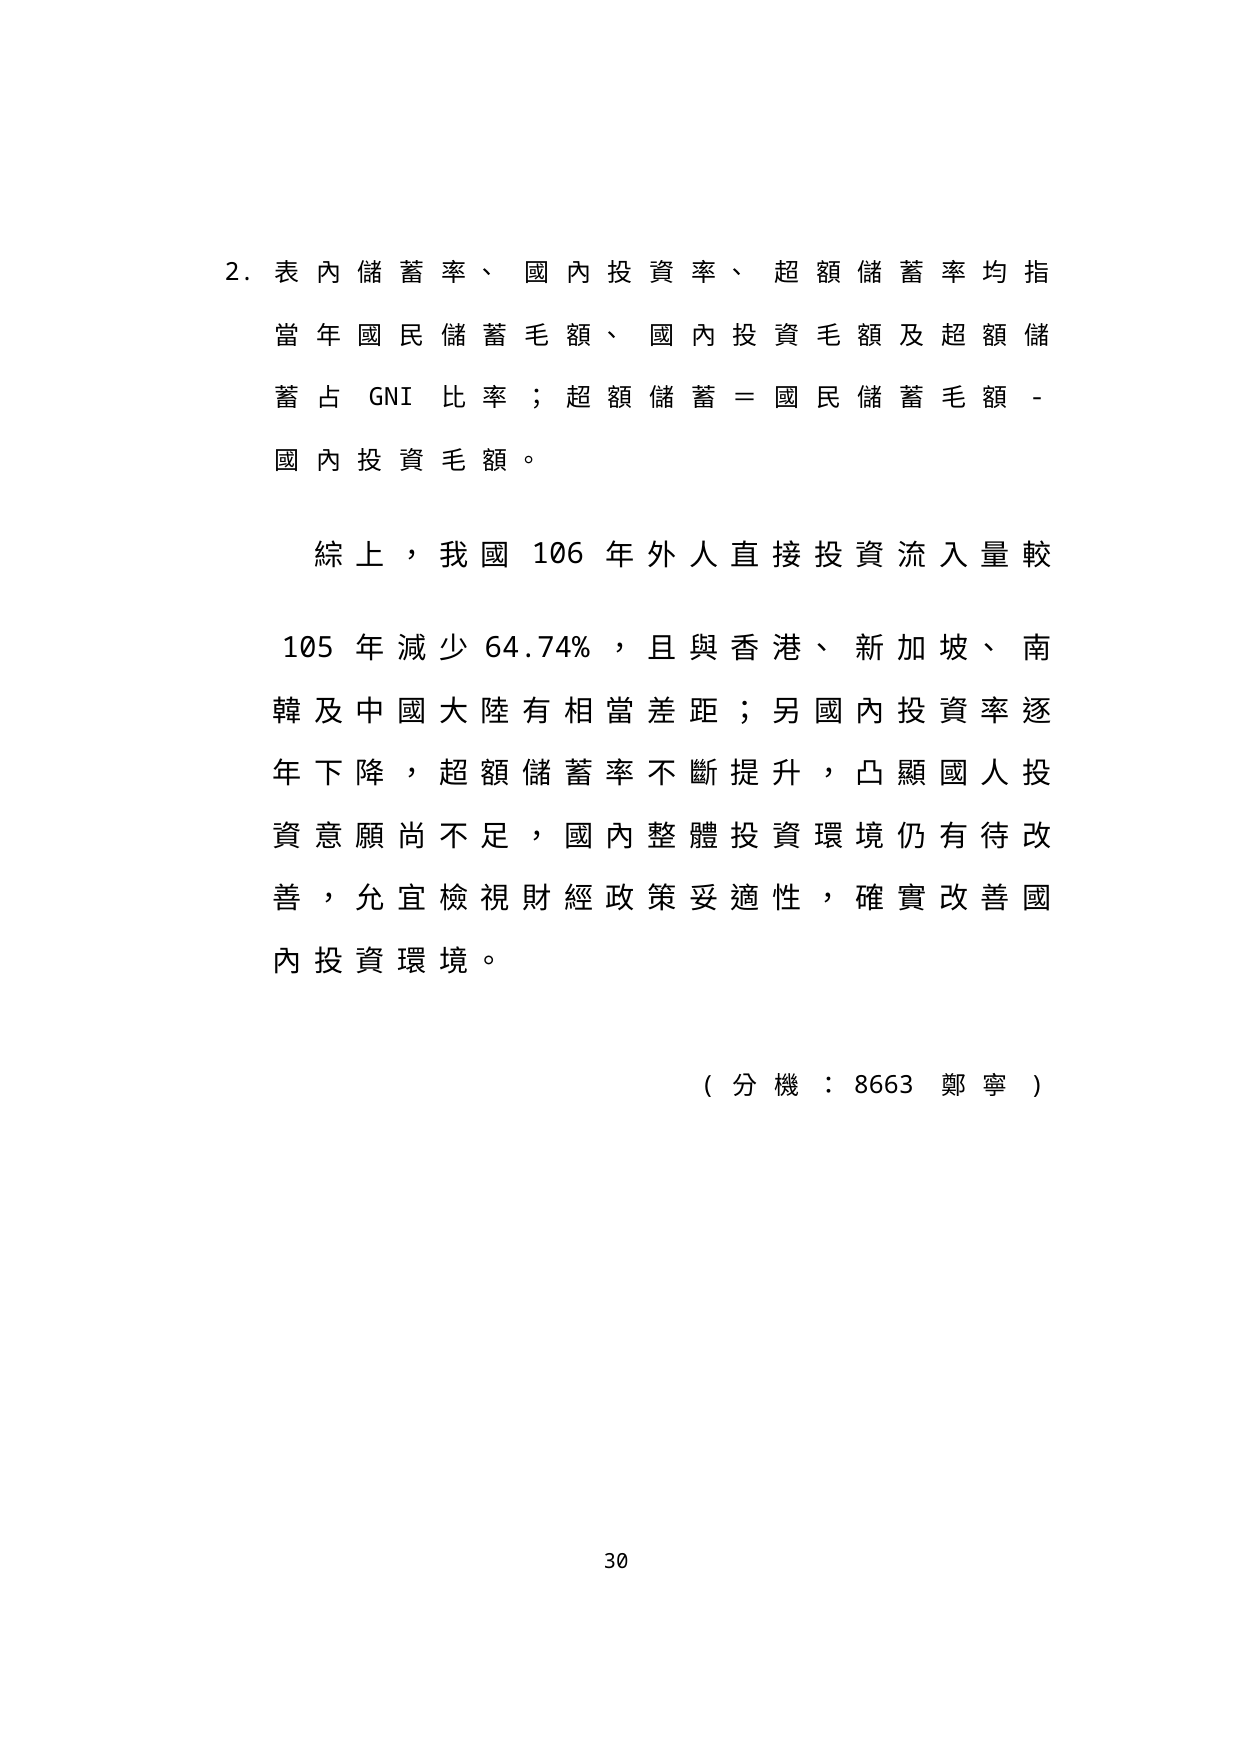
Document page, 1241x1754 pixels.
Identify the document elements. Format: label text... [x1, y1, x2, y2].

text 綜上，我國106年外人直接投資流入量較105年減少64.74%，且與香港、新加坡、南韓及中國大陸有相當差距；另國內投資率逐年下降，超額儲蓄率不斷提升，凸顯國人投資意願尚不足，國內整體投資環境仍有待改善，允宜檢視財經政策妥適性，確實改善國內投資環境。 [242, 479, 1058, 979]
text (分機：8663 鄭寧) [183, 1042, 1058, 1104]
text 2.表內儲蓄率、國內投資率、超額儲蓄率均指當年國民儲蓄毛額、國內投資毛額及超額儲蓄占GNI比率；超額儲蓄＝國民儲蓄毛額-國內投資毛額。 [183, 229, 1058, 479]
